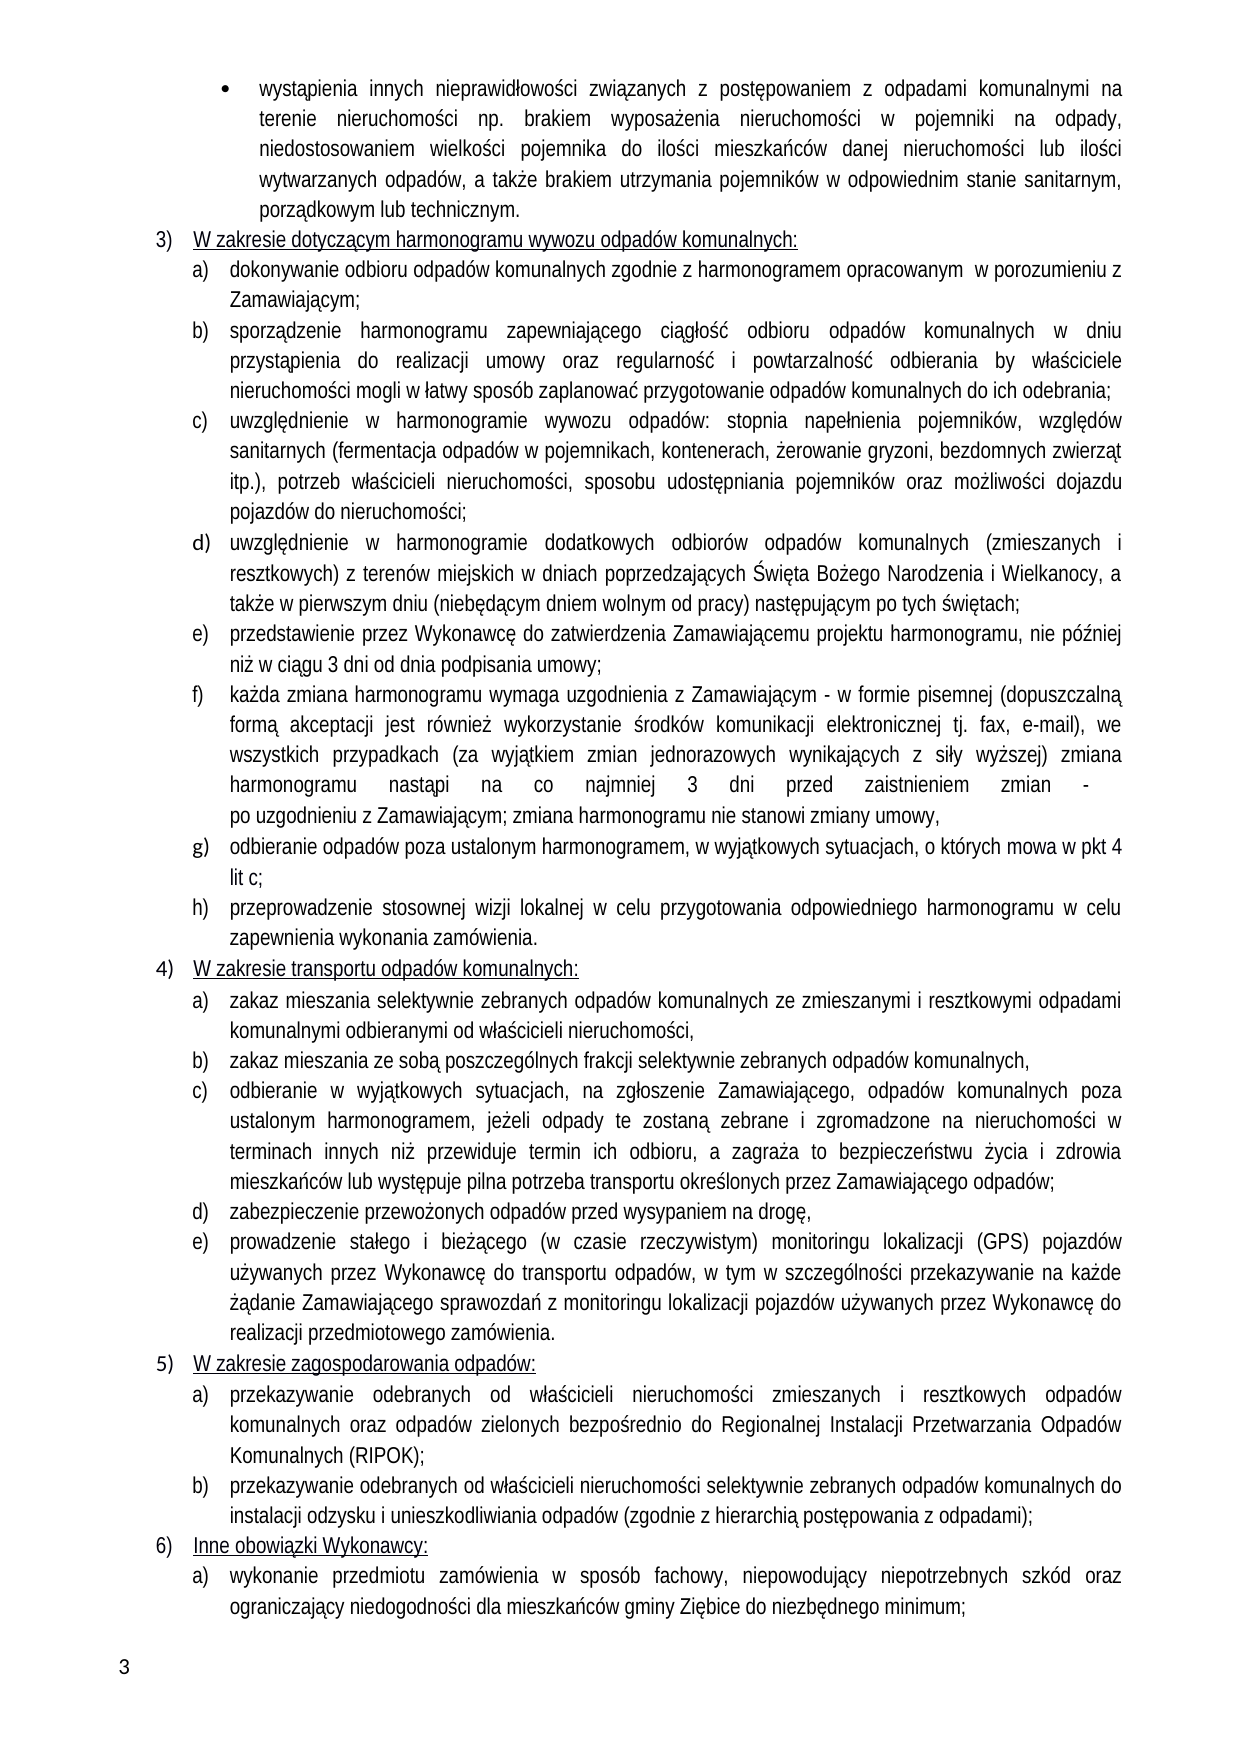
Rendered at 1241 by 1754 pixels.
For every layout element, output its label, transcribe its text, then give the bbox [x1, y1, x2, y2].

list prowadzenie stałego i bieżącego (w czasie rzeczywistym) monitoringu lokalizacji (GPS) pojazdów używanych przez Wykonawcę do transportu odpadów, w tym w szczególności przekazywanie na każde żądanie Zamawiającego sprawozdań z monitoringu lokalizacji pojazdów używanych przez Wykonawcę do realizacji przedmiotowego zamówienia. [192, 1228, 1122, 1345]
list przekazywanie odebranych od właścicieli nieruchomości selektywnie zebranych odpadów komunalnych do instalacji odzysku i unieszkodliwiania odpadów (zgodnie z hierarchią postępowania z odpadami); [192, 1472, 1122, 1528]
list uwzględnienie w harmonogramie dodatkowych odbiorów odpadów komunalnych (zmieszanych i resztkowych) z terenów miejskich w dniach poprzedzających Święta Bożego Narodzenia i Wielkanocy, a także w pierwszym dniu (niebędącym dniem wolnym od pracy) następującym po tych świętach; [192, 528, 1122, 617]
list odbieranie w wyjątkowych sytuacjach, na zgłoszenie Zamawiającego, odpadów komunalnych poza ustalonym harmonogramem, jeżeli odpady te zostaną zebrane i zgromadzone na nieruchomości w terminach innych niż przewiduje termin ich odbioru, a zagraża to bezpieczeństwu życia i zdrowia mieszkańców lub występuje pilna potrzeba transportu określonych przez Zamawiającego odpadów; [192, 1077, 1122, 1194]
list zakaz mieszania selektywnie zebranych odpadów komunalnych ze zmieszanymi i resztkowymi odpadami komunalnymi odbieranymi od właścicieli nieruchomości, [192, 987, 1122, 1043]
list przeprowadzenie stosownej wizji lokalnej w celu przygotowania odpowiedniego harmonogramu w celu zapewnienia wykonania zamówienia. [192, 894, 1122, 951]
list dokonywanie odbioru odpadów komunalnych zgodnie z harmonogramem opracowanym w porozumieniu z Zamawiającym; [192, 256, 1122, 313]
list W zakresie zagospodarowania odpadów: [156, 1349, 1122, 1377]
list W zakresie transportu odpadów komunalnych: [156, 954, 1122, 982]
list Inne obowiązki Wykonawcy: [156, 1532, 1122, 1559]
list przekazywanie odebranych od właścicieli nieruchomości zmieszanych i resztkowych odpadów komunalnych oraz odpadów zielonych bezpośrednio do Regionalnej Instalacji Przetwarzania Odpadów Komunalnych (RIPOK); [192, 1381, 1122, 1468]
list uwzględnienie w harmonogramie wywozu odpadów: stopnia napełnienia pojemników, względów sanitarnych (fermentacja odpadów w pojemnikach, kontenerach, żerowanie gryzoni, bezdomnych zwierząt itp.), potrzeb właścicieli nieruchomości, sposobu udostępniania pojemników oraz możliwości dojazdu pojazdów do nieruchomości; [192, 407, 1122, 524]
list odbieranie odpadów poza ustalonym harmonogramem, w wyjątkowych sytuacjach, o których mowa w pkt 4 lit c; [192, 832, 1122, 890]
list wystąpienia innych nieprawidłowości związanych z postępowaniem z odpadami komunalnymi na terenie nieruchomości np. brakiem wyposażenia nieruchomości w pojemniki na odpady, niedostosowaniem wielkości pojemnika do ilości mieszkańców danej nieruchomości lub ilości wytwarzanych odpadów, a także brakiem utrzymania pojemników w odpowiednim stanie sanitarnym, porządkowym lub technicznym. [222, 75, 1122, 222]
list przedstawienie przez Wykonawcę do zatwierdzenia Zamawiającemu projektu harmonogramu, nie później niż w ciągu 3 dni od dnia podpisania umowy; [192, 620, 1122, 677]
list W zakresie dotyczącym harmonogramu wywozu odpadów komunalnych: [156, 226, 1122, 252]
list zakaz mieszania ze sobą poszczególnych frakcji selektywnie zebranych odpadów komunalnych, [192, 1047, 1122, 1073]
list każda zmiana harmonogramu wymaga uzgodnienia z Zamawiającym - w formie pisemnej (dopuszczalną formą akceptacji jest również wykorzystanie środków komunikacji elektronicznej tj. fax, e-mail), we wszystkich przypadkach (za wyjątkiem zmian jednorazowych wynikających z siły wyższej) zmiana harmonogramu nastąpi na co najmniej 3 dni przed zaistnieniem zmian - po uzgodnieniu z Zamawiającym; zmiana harmonogramu nie stanowi zmiany umowy, [192, 681, 1122, 828]
list sporządzenie harmonogramu zapewniającego ciągłość odbioru odpadów komunalnych w dniu przystąpienia do realizacji umowy oraz regularność i powtarzalność odbierania by właściciele nieruchomości mogli w łatwy sposób zaplanować przygotowanie odpadów komunalnych do ich odebrania; [192, 317, 1122, 403]
list zabezpieczenie przewożonych odpadów przed wysypaniem na drogę, [192, 1198, 1122, 1224]
list wykonanie przedmiotu zamówienia w sposób fachowy, niepowodujący niepotrzebnych szkód oraz ograniczający niedogodności dla mieszkańców gminy Ziębice do niezbędnego minimum; [192, 1562, 1122, 1619]
